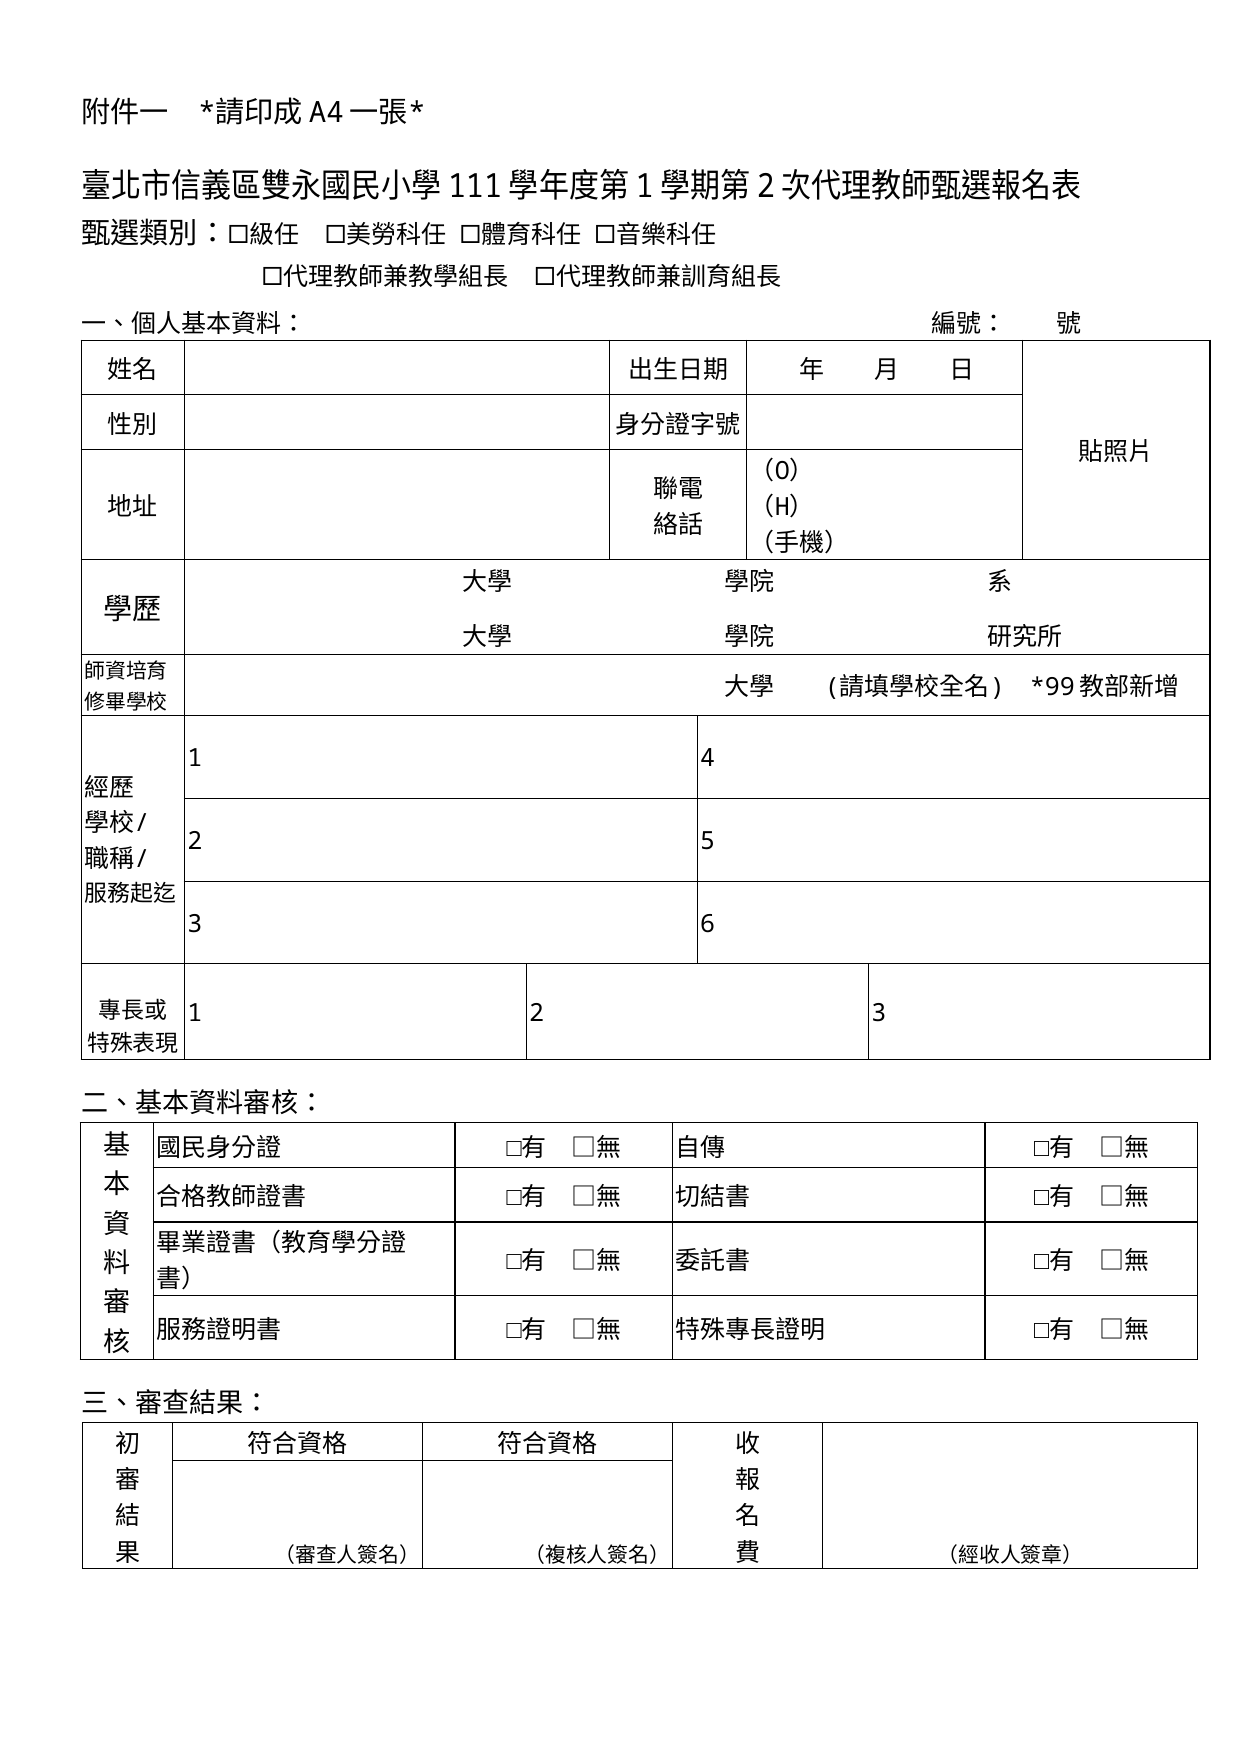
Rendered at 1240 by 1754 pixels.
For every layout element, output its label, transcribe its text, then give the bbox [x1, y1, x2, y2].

table_cell 聯電 絡話 [610, 450, 746, 559]
table_cell 學歷 [82, 560, 184, 654]
table_header 年 月 日 [747, 341, 1022, 394]
table_cell 合格教師證書 [154, 1168, 454, 1221]
table_cell 服務證明書 [154, 1296, 454, 1359]
text 臺北市信義區雙永國民小學111學年度第1學期第2次代理教師甄選報名表 [81, 159, 1204, 207]
table_cell 師資培育 修畢學校 [82, 655, 184, 715]
table_header [185, 341, 609, 394]
table_cell [185, 450, 609, 559]
table_cell 1 [185, 964, 526, 1058]
table_cell 3 [869, 964, 1209, 1058]
table_cell 特殊專長證明 [673, 1296, 984, 1359]
table_cell [1211, 654, 1240, 715]
table_cell 經歷 學校/ 職稱/ 服務起迄 [82, 716, 184, 963]
table_header [1211, 340, 1240, 394]
table_header 初 審 結 果 [83, 1423, 172, 1568]
table_header （經收人簽章） [823, 1423, 1197, 1568]
table_cell 切結書 [673, 1168, 984, 1221]
text 二、基本資料審核： [81, 1072, 1160, 1122]
table_header 姓名 [82, 341, 184, 394]
table_cell 2 [527, 964, 868, 1058]
table_header 國民身分證 [154, 1123, 454, 1167]
table_header 自傳 [673, 1123, 984, 1167]
table_cell 大學 (請填學校全名) *99教部新增 [185, 655, 1209, 715]
table_cell 4 [698, 716, 1209, 798]
table_header □有 □無 [986, 1123, 1197, 1167]
table_cell （O） （H） （手機） [747, 450, 1022, 559]
table_cell [1211, 394, 1240, 449]
table_cell □有 □無 [986, 1223, 1197, 1295]
text 代理教師兼教學組長 代理教師兼訓育組長 [81, 262, 1160, 291]
table_cell □有 □無 [986, 1296, 1197, 1359]
table_cell [1211, 715, 1240, 798]
table_cell □有 □無 [456, 1296, 672, 1359]
table_cell 身分證字號 [610, 395, 746, 449]
table_header 貼照片 [1023, 341, 1209, 559]
table_cell 3 [185, 882, 697, 963]
table_header 出生日期 [610, 341, 746, 394]
text 三、審查結果： [81, 1372, 1160, 1422]
table_header 收 報 名 費 [673, 1423, 822, 1568]
text 甄選類別：級任 美勞科任 體育科任 音樂科任 [81, 220, 1160, 249]
table_cell 5 [698, 799, 1209, 881]
table_cell [1211, 559, 1240, 654]
table_cell [1211, 963, 1240, 1058]
table_cell 畢業證書（教育學分證書） [154, 1223, 454, 1295]
table_header 符合資格 [173, 1423, 422, 1459]
table_cell □有 □無 [456, 1168, 672, 1221]
table_cell 性別 [82, 395, 184, 449]
table_cell 1 [185, 716, 697, 798]
table_cell [747, 395, 1022, 449]
table_cell 委託書 [673, 1223, 984, 1295]
table_cell 2 [185, 799, 697, 881]
table_cell （複核人簽名） [423, 1461, 672, 1568]
table_cell （審查人簽名） [173, 1461, 422, 1568]
table_cell 地址 [82, 450, 184, 559]
table_cell [1211, 881, 1240, 963]
table_cell 專長或 特殊表現 [82, 964, 184, 1058]
table_header 符合資格 [423, 1423, 672, 1459]
table_cell 6 [698, 882, 1209, 963]
table_cell [1211, 449, 1240, 559]
table_cell [185, 395, 609, 449]
table_cell [1211, 798, 1240, 881]
table_cell □有 □無 [456, 1223, 672, 1295]
text 一、個人基本資料： 編號： 號 [81, 303, 1160, 339]
text 附件一 *請印成A4一張* [81, 89, 1160, 130]
table_cell 大學 學院 系 大學 學院 研究所 [185, 560, 1209, 654]
table_cell □有 □無 [986, 1168, 1197, 1221]
table_header 基 本 資 料 審 核 [81, 1123, 153, 1359]
table_header □有 □無 [456, 1123, 672, 1167]
